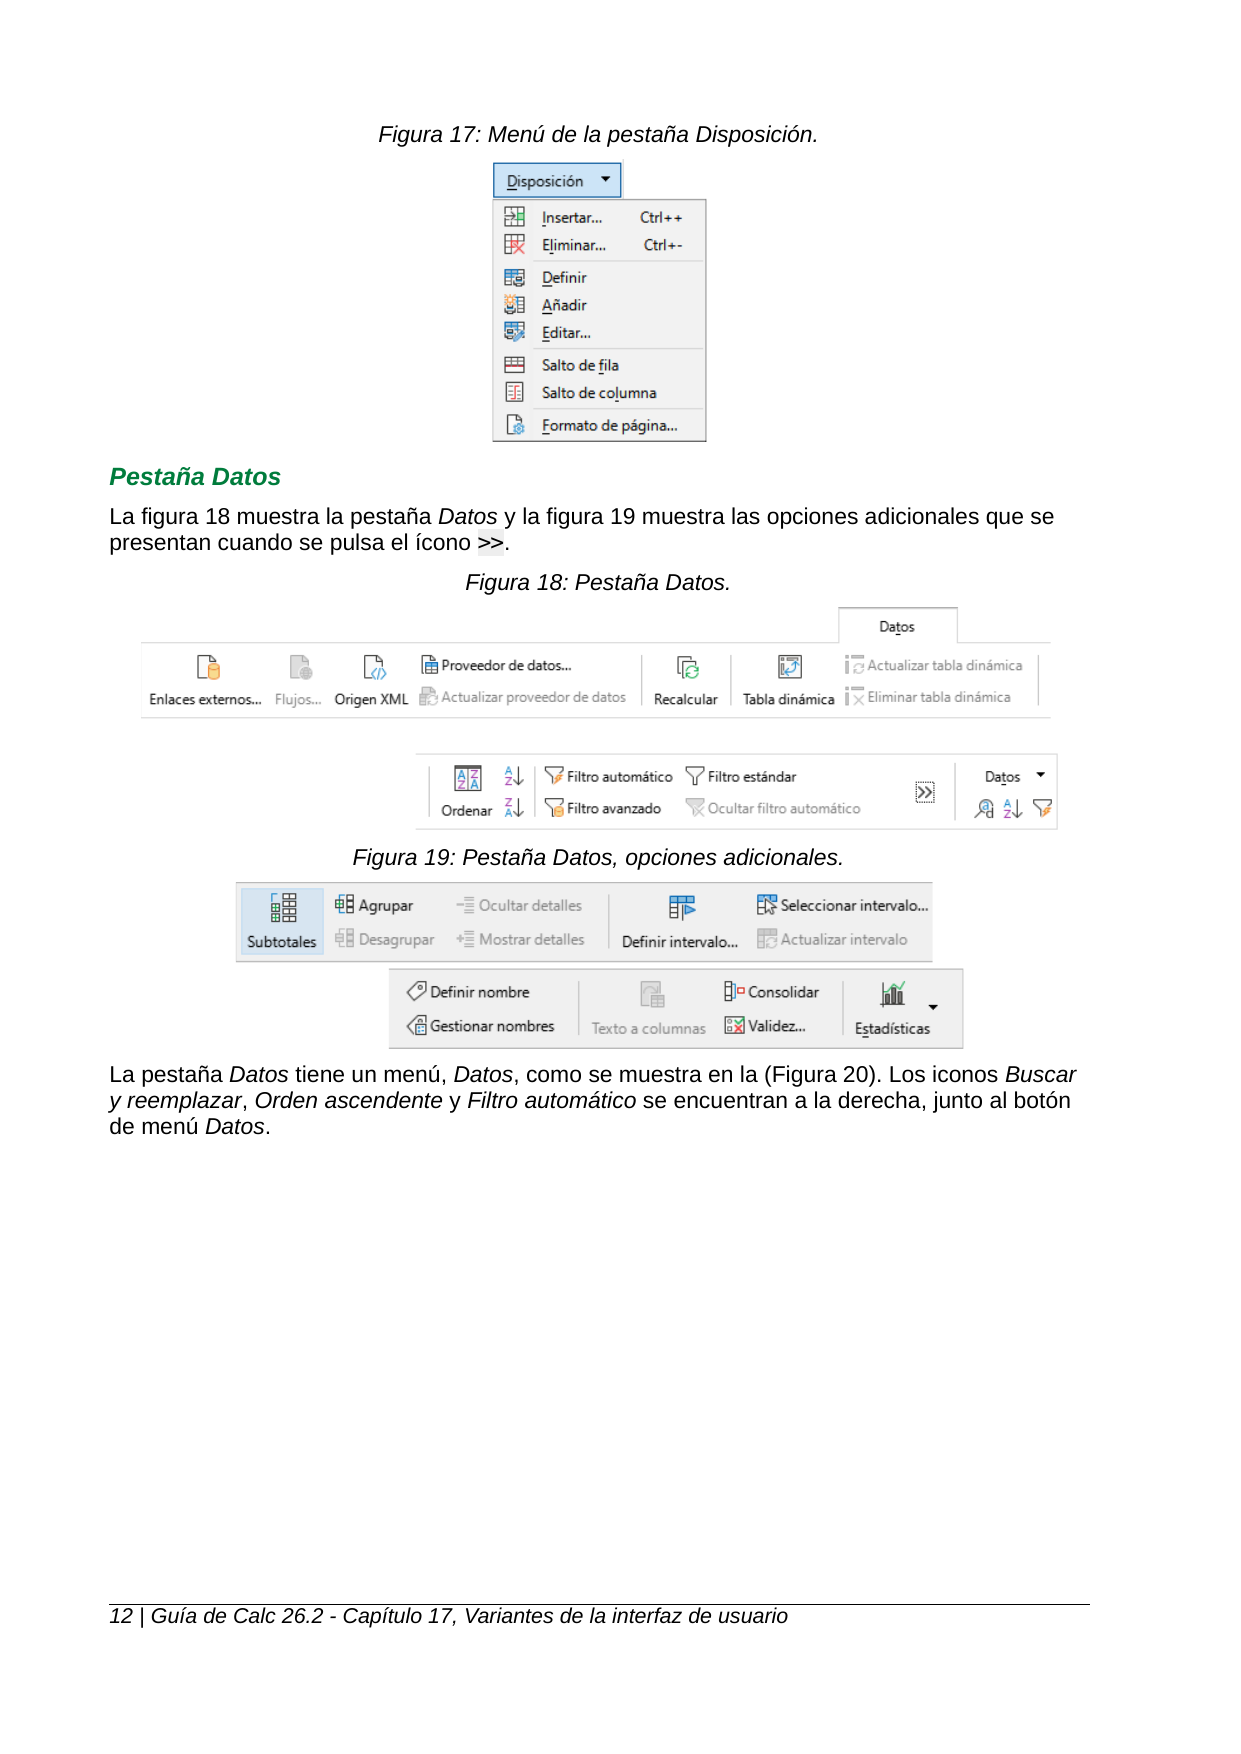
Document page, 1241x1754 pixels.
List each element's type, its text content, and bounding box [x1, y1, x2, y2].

text La figura 18 muestra la pestaña Datos y la figura 19 muestra las opciones adicionales que se presentan cuando se pulsa el ícono >>. [109, 503, 1090, 556]
text Figura 17: Menú de la pestaña Disposición. [378, 121, 821, 147]
picture [492, 159, 707, 442]
text La pestaña Datos tiene un menú, Datos, como se muestra en la (Figura 20). Los iconos Buscar y reemplazar, Orden ascendente y Filtro automático se encuentran a la derecha, junto al botón de menú Datos. [109, 1061, 1090, 1139]
subtitle Pestaña Datos [109, 462, 1090, 490]
text Figura 18: Pestaña Datos. [141, 568, 1058, 595]
text Figura 19: Pestaña Datos, opciones adicionales. [236, 843, 963, 870]
picture [235, 882, 964, 1049]
picture [141, 607, 1058, 831]
